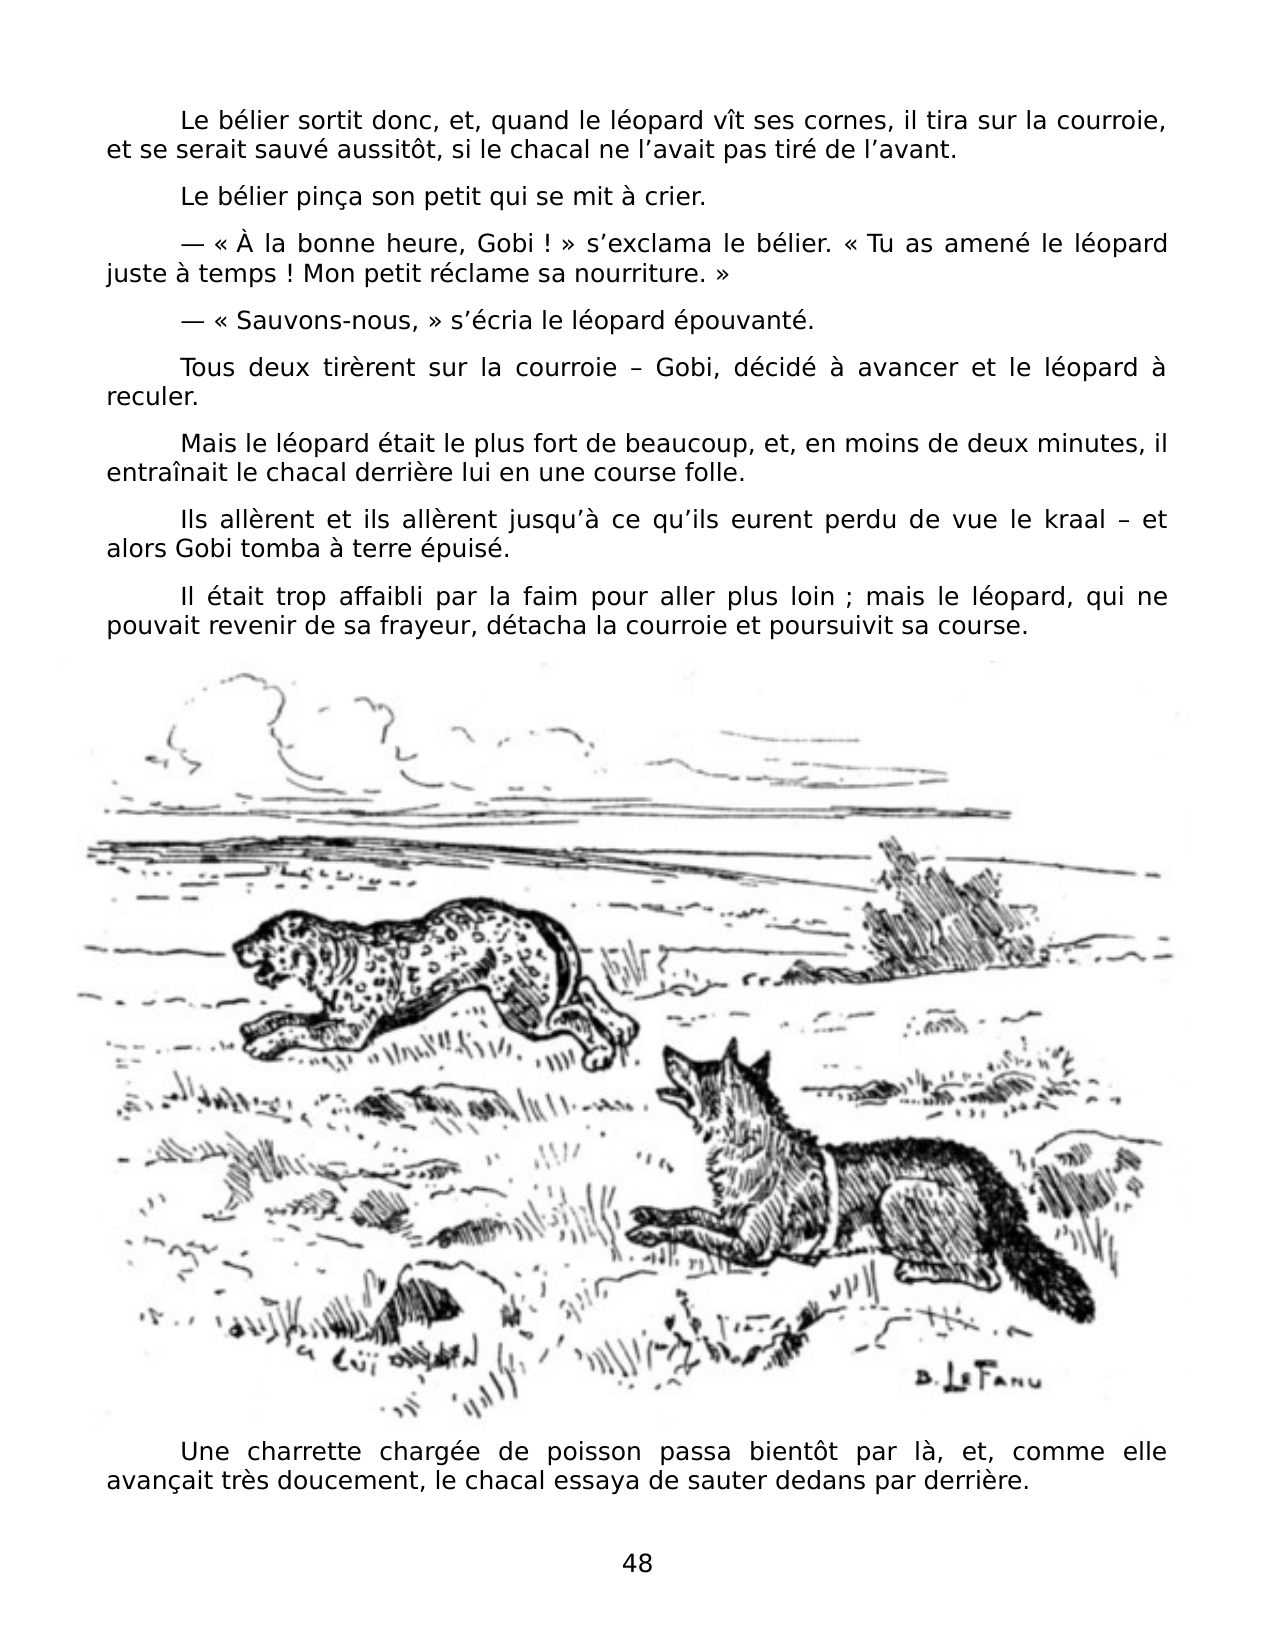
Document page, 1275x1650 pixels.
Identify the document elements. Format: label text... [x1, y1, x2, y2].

text Ils allèrent et ils allèrent jusqu’à ce qu’ils eurent perdu de vue le kraal – et alors Gobi tomba à terre épuisé. [106, 505, 1169, 564]
text Il était trop affaibli par la faim pour aller plus loin ; mais le léopard, qui ne pouvait revenir de sa frayeur, détacha la courroie et poursuivit sa course. [106, 582, 1169, 640]
text Le bélier sortit donc, et, quand le léopard vît ses cornes, il tira sur la courroie, et se serait sauvé aussitôt, si le chacal ne l’avait pas tiré de l’avant. [106, 106, 1169, 164]
text — « À la bonne heure, Gobi ! » s’exclama le bélier. « Tu as amené le léopard juste à temps ! Mon petit réclame sa nourriture. » [106, 229, 1169, 288]
picture [61, 661, 1192, 1437]
text Le bélier pinça son petit qui se mit à crier. [106, 182, 1169, 212]
text — « Sauvons-nous, » s’écria le léopard épouvanté. [106, 306, 1169, 335]
text Mais le léopard était le plus fort de beaucoup, et, en moins de deux minutes, il entraînait le chacal derrière lui en une course folle. [106, 429, 1169, 487]
text Tous deux tirèrent sur la courroie – Gobi, décidé à avancer et le léopard à reculer. [106, 353, 1169, 411]
text Une charrette chargée de poisson passa bientôt par là, et, comme elle avançait très doucement, le chacal essaya de sauter dedans par derrière. [106, 1437, 1169, 1495]
